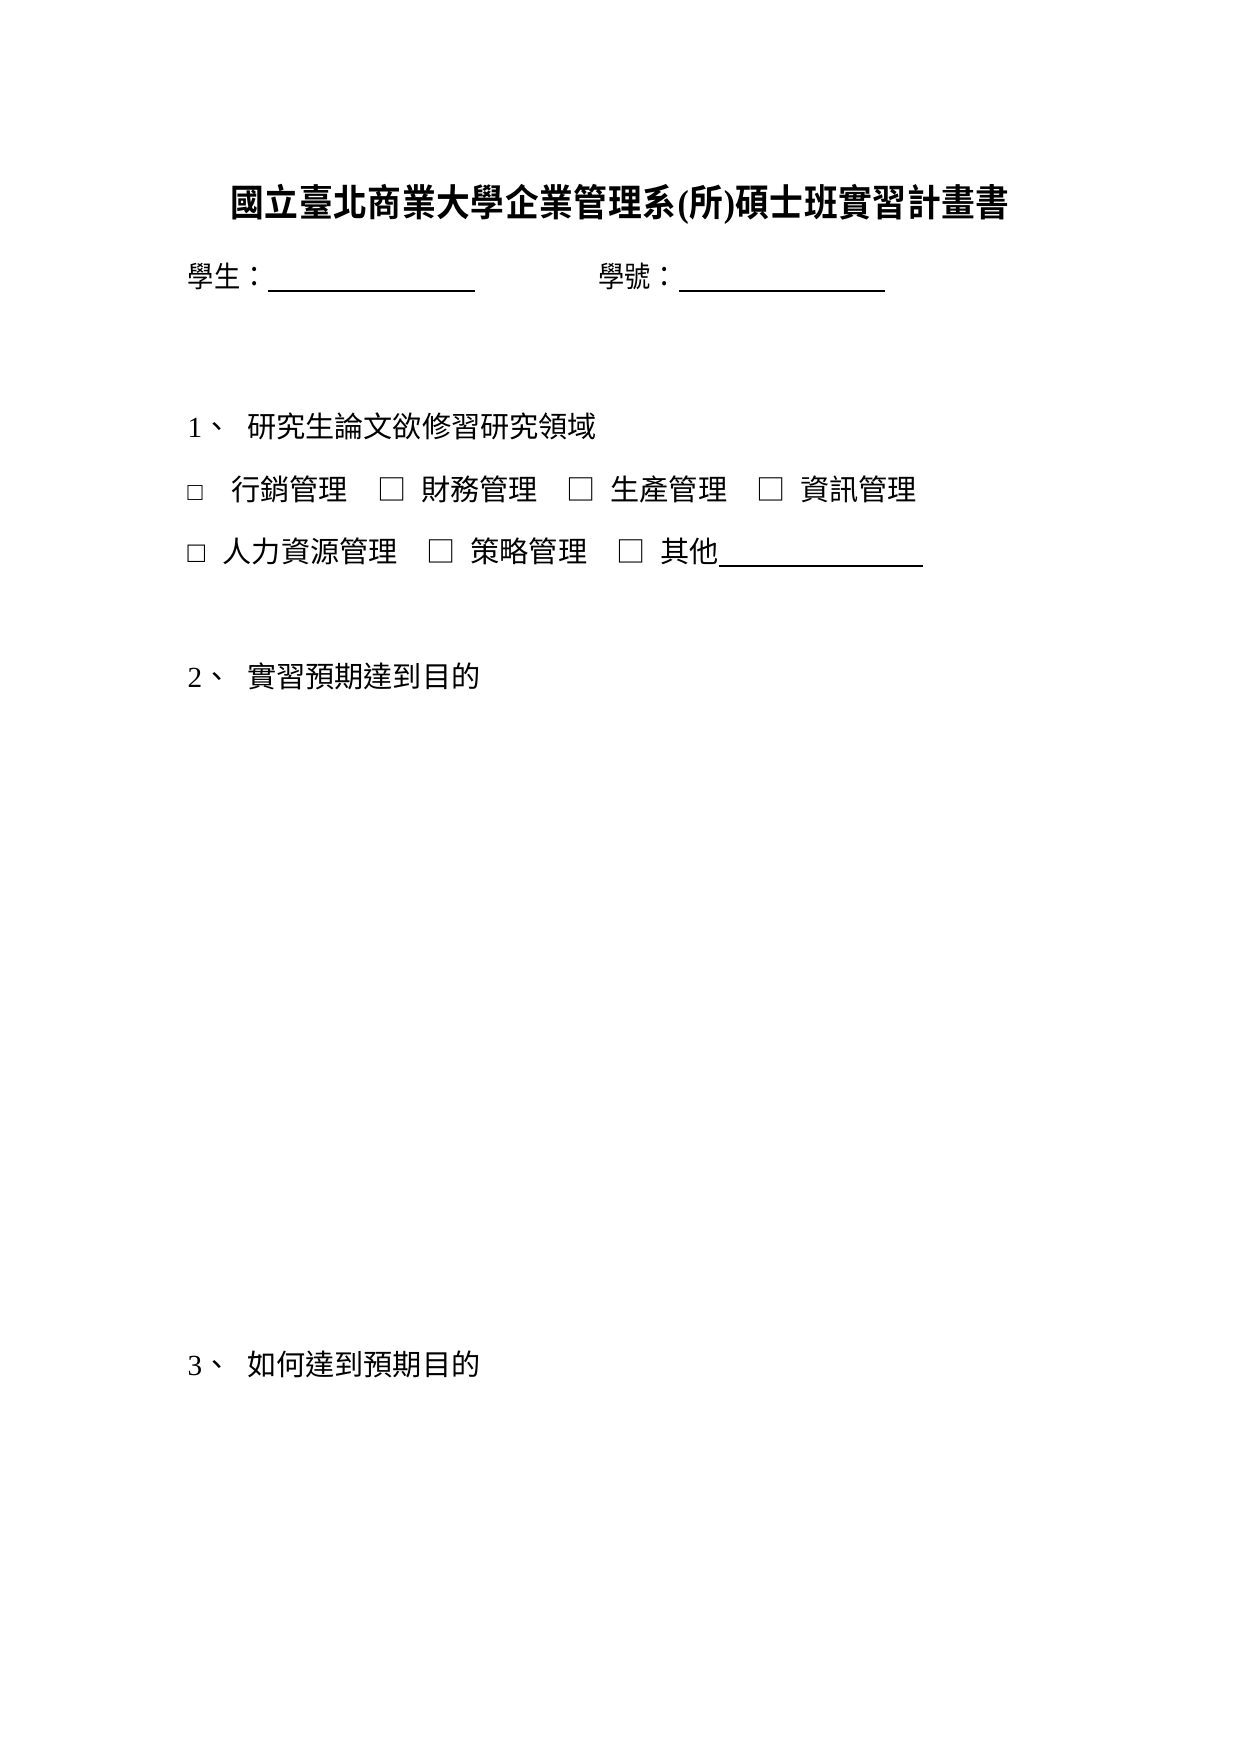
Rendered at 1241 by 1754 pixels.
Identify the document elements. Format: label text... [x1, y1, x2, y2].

text 國立臺北商業大學企業管理系(所)碩士班實習計畫書 [187, 158, 1053, 221]
list 研究生論文欲修習研究領域 [187, 383, 1053, 446]
list 行銷管理 □ 財務管理 □ 生產管理 □ 資訊管理 [187, 446, 1053, 508]
text □ 人力資源管理 □ 策略管理 □ 其他 [187, 508, 1053, 571]
list 實習預期達到目的 [187, 633, 1053, 696]
text 學生： 學號： [187, 233, 1053, 296]
list 如何達到預期目的 [187, 1321, 1053, 1383]
